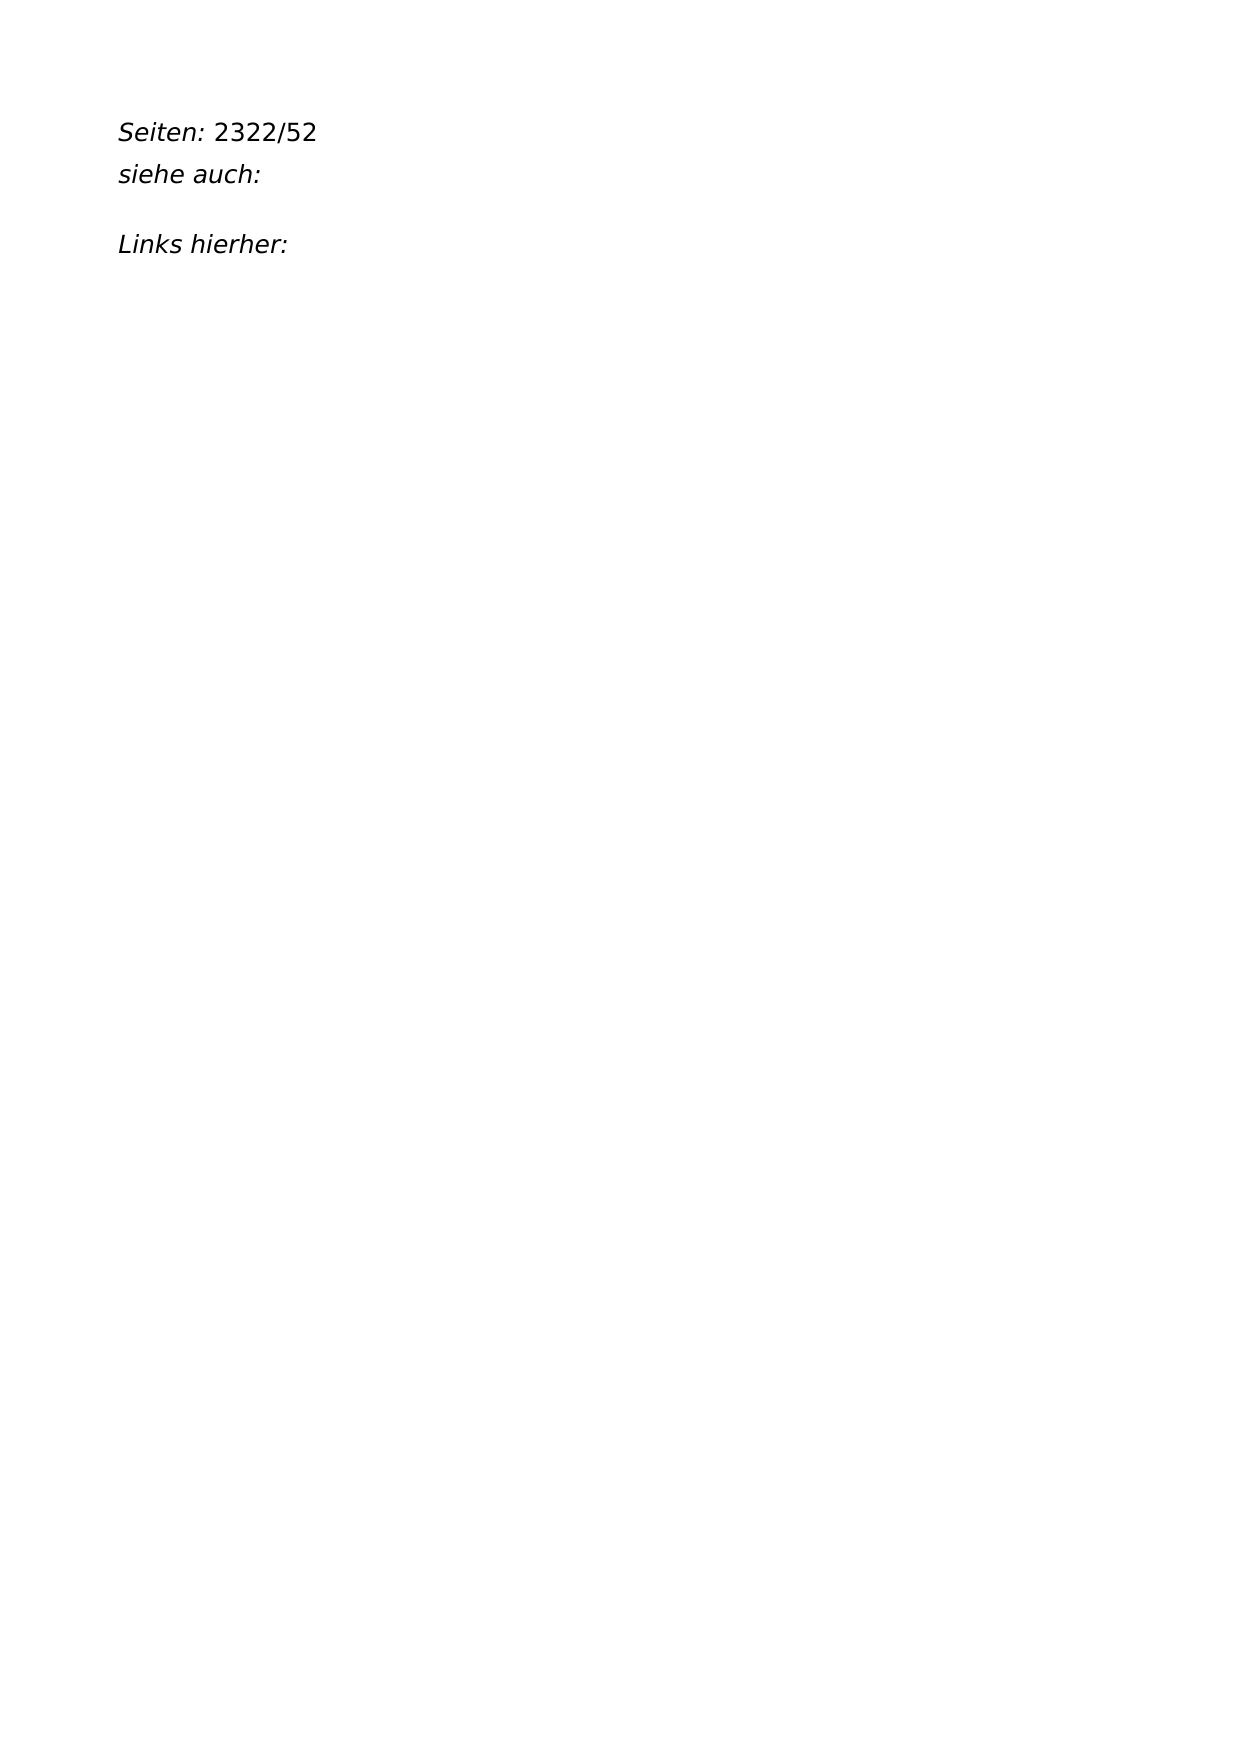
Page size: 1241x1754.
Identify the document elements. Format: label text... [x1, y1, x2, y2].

text Seiten: 2322/52 [118, 118, 1122, 147]
text Links hierher: [118, 231, 1122, 260]
text siehe auch: [118, 160, 1122, 218]
